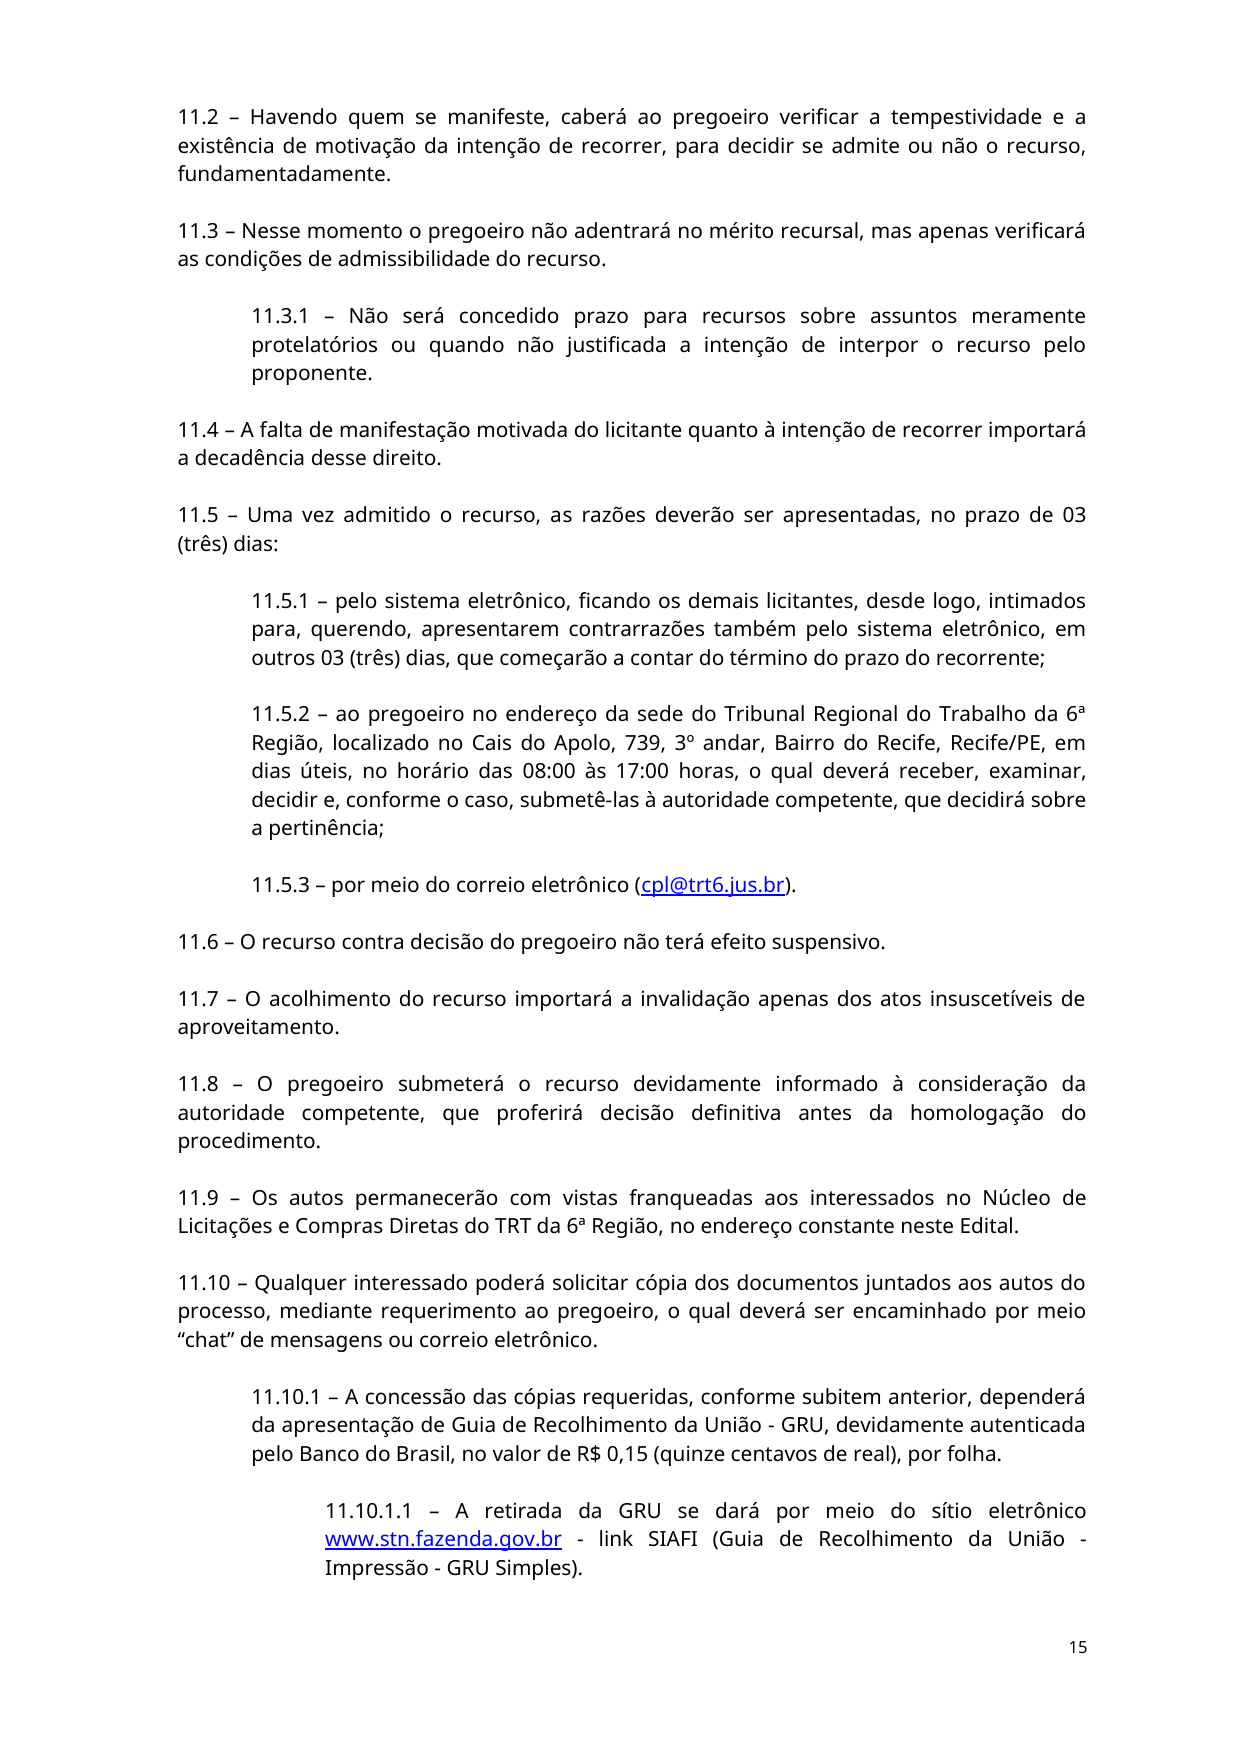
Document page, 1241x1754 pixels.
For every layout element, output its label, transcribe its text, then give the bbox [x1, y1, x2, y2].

text 11.5 – Uma vez admitido o recurso, as razões deverão ser apresentadas, no prazo de 03 (três) dias: [177, 500, 1087, 557]
text 11.10.1.1 – A retirada da GRU se dará por meio do sítio eletrônico www.stn.fazenda.gov.br - link SIAFI (Guia de Recolhimento da União - Impressão - GRU Simples). [325, 1496, 1087, 1581]
text 11.5.2 – ao pregoeiro no endereço da sede do Tribunal Regional do Trabalho da 6ª Região, localizado no Cais do Apolo, 739, 3º andar, Bairro do Recife, Recife/PE, em dias úteis, no horário das 08:00 às 17:00 horas, o qual deverá receber, examinar, decidir e, conforme o caso, submetê-las à autoridade competente, que decidirá sobre a pertinência; [251, 699, 1087, 842]
text 11.7 – O acolhimento do recurso importará a invalidação apenas dos atos insuscetíveis de aproveitamento. [177, 984, 1087, 1041]
text 11.3 – Nesse momento o pregoeiro não adentrará no mérito recursal, mas apenas verificará as condições de admissibilidade do recurso. [177, 216, 1087, 273]
text 11.3.1 – Não será concedido prazo para recursos sobre assuntos meramente protelatórios ou quando não justificada a intenção de interpor o recurso pelo proponente. [251, 301, 1087, 387]
text 11.9 – Os autos permanecerão com vistas franqueadas aos interessados no Núcleo de Licitações e Compras Diretas do TRT da 6ª Região, no endereço constante neste Edital. [177, 1183, 1087, 1240]
text 11.10.1 – A concessão das cópias requeridas, conforme subitem anterior, dependerá da apresentação de Guia de Recolhimento da União - GRU, devidamente autenticada pelo Banco do Brasil, no valor de R$ 0,15 (quinze centavos de real), por folha. [251, 1382, 1087, 1467]
text 11.2 – Havendo quem se manifeste, caberá ao pregoeiro verificar a tempestividade e a existência de motivação da intenção de recorrer, para decidir se admite ou não o recurso, fundamentadamente. [177, 102, 1087, 188]
text 11.10 – Qualquer interessado poderá solicitar cópia dos documentos juntados aos autos do processo, mediante requerimento ao pregoeiro, o qual deverá ser encaminhado por meio “chat” de mensagens ou correio eletrônico. [177, 1268, 1087, 1353]
text 11.6 – O recurso contra decisão do pregoeiro não terá efeito suspensivo. [177, 927, 1087, 955]
text 11.5.3 – por meio do correio eletrônico (cpl@trt6.jus.br). [251, 870, 1087, 898]
text 11.8 – O pregoeiro submeterá o recurso devidamente informado à consideração da autoridade competente, que proferirá decisão definitiva antes da homologação do procedimento. [177, 1069, 1087, 1154]
text 11.4 – A falta de manifestação motivada do licitante quanto à intenção de recorrer importará a decadência desse direito. [177, 415, 1087, 472]
text 11.5.1 – pelo sistema eletrônico, ficando os demais licitantes, desde logo, intimados para, querendo, apresentarem contrarrazões também pelo sistema eletrônico, em outros 03 (três) dias, que começarão a contar do término do prazo do recorrente; [251, 586, 1087, 671]
